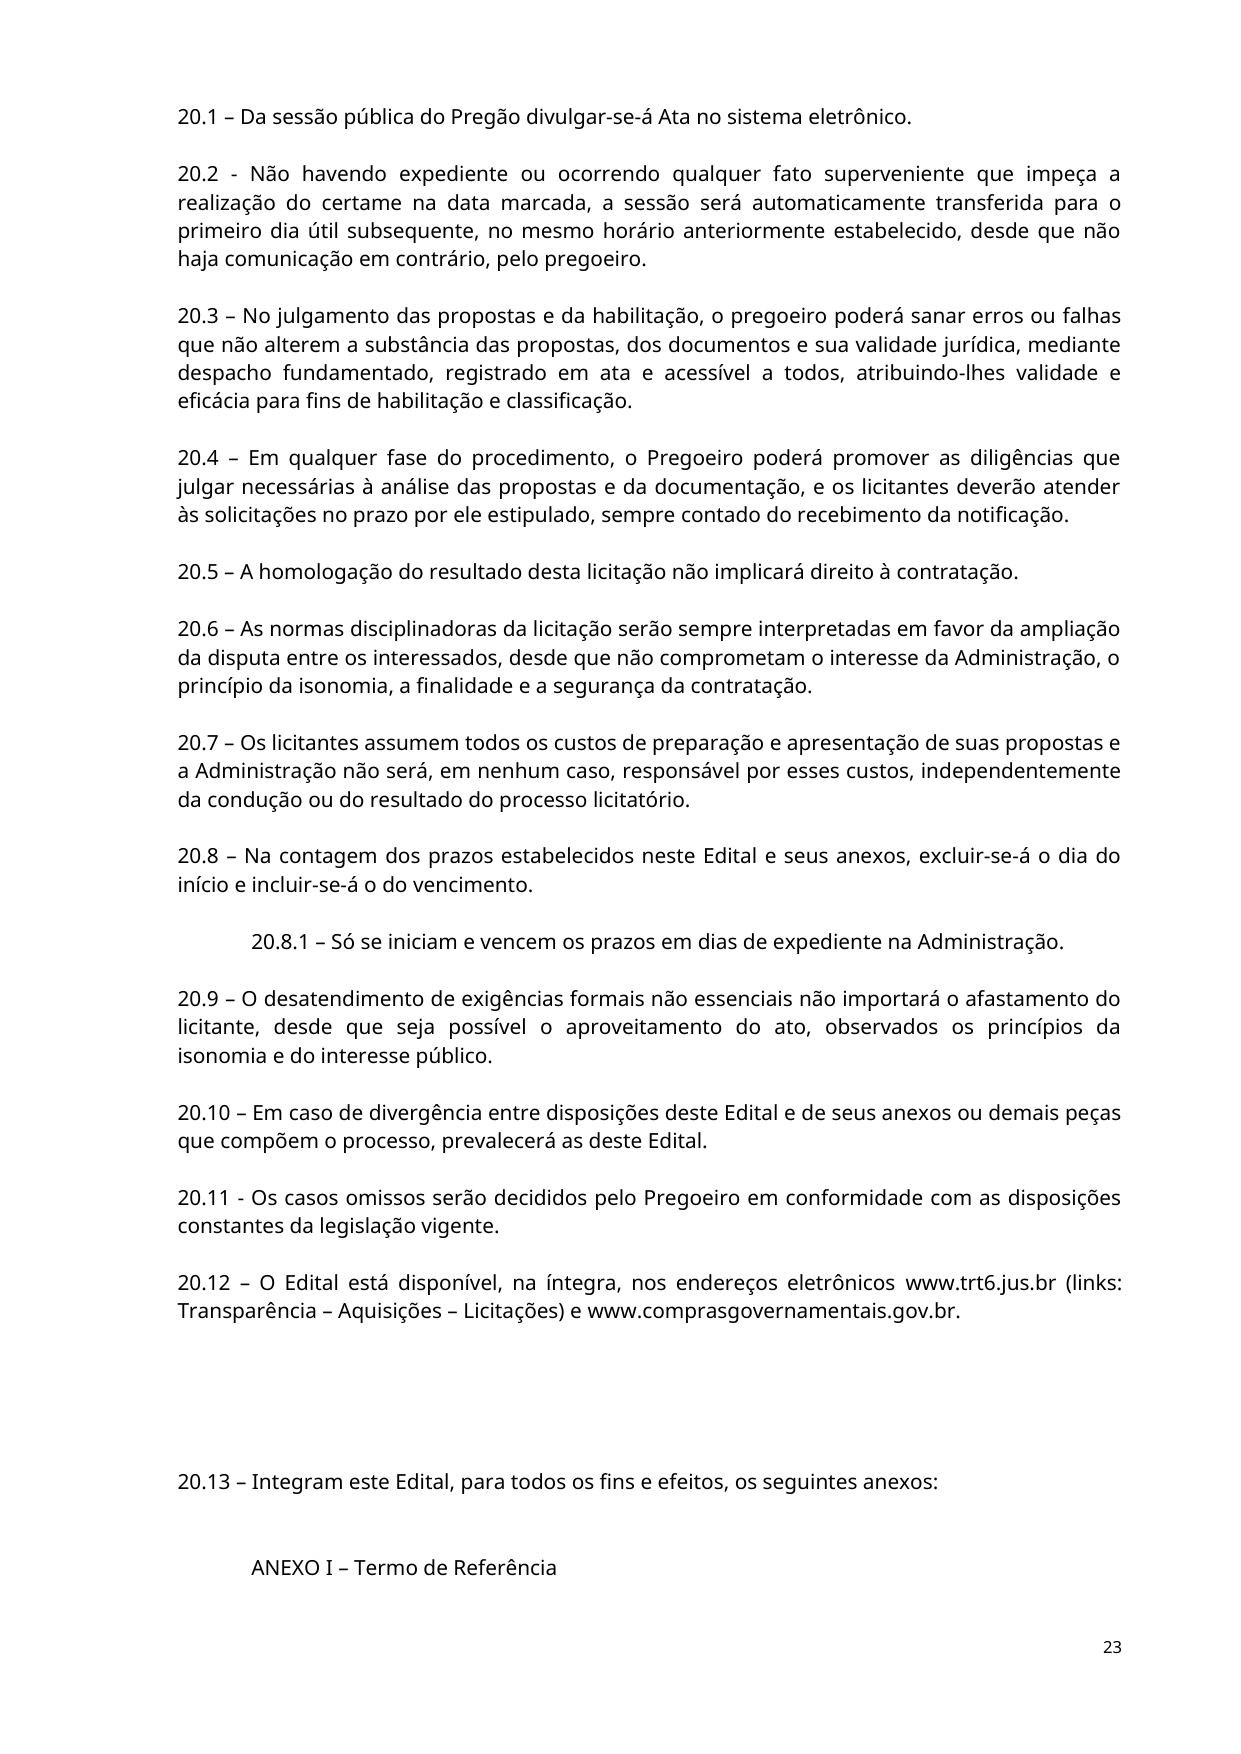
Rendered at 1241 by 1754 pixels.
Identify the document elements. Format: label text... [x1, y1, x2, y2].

text 20.3 – No julgamento das propostas e da habilitação, o pregoeiro poderá sanar erros ou falhas que não alterem a substância das propostas, dos documentos e sua validade jurídica, mediante despacho fundamentado, registrado em ata e acessível a todos, atribuindo-lhes validade e eficácia para fins de habilitação e classificação. [177, 301, 1122, 415]
text 20.9 – O desatendimento de exigências formais não essenciais não importará o afastamento do licitante, desde que seja possível o aproveitamento do ato, observados os princípios da isonomia e do interesse público. [177, 984, 1122, 1069]
text 20.8 – Na contagem dos prazos estabelecidos neste Edital e seus anexos, excluir-se-á o dia do início e incluir-se-á o do vencimento. [177, 842, 1122, 898]
text 20.13 – Integram este Edital, para todos os fins e efeitos, os seguintes anexos: [177, 1467, 1122, 1496]
text 20.11 - Os casos omissos serão decididos pelo Pregoeiro em conformidade com as disposições constantes da legislação vigente. [177, 1183, 1122, 1240]
text 20.10 – Em caso de divergência entre disposições deste Edital e de seus anexos ou demais peças que compõem o processo, prevalecerá as deste Edital. [177, 1098, 1122, 1154]
text 20.12 – O Edital está disponível, na íntegra, nos endereços eletrônicos www.trt6.jus.br (links: Transparência – Aquisições – Licitações) e www.comprasgovernamentais.gov.br. [177, 1268, 1122, 1325]
text 20.5 – A homologação do resultado desta licitação não implicará direito à contratação. [177, 557, 1122, 586]
text 20.8.1 – Só se iniciam e vencem os prazos em dias de expediente na Administração. [251, 927, 1122, 955]
text 20.7 – Os licitantes assumem todos os custos de preparação e apresentação de suas propostas e a Administração não será, em nenhum caso, responsável por esses custos, independentemente da condução ou do resultado do processo licitatório. [177, 728, 1122, 813]
text 20.4 – Em qualquer fase do procedimento, o Pregoeiro poderá promover as diligências que julgar necessárias à análise das propostas e da documentação, e os licitantes deverão atender às solicitações no prazo por ele estipulado, sempre contado do recebimento da notificação. [177, 443, 1122, 529]
text ANEXO I – Termo de Referência [251, 1553, 1122, 1581]
text 20.1 – Da sessão pública do Pregão divulgar-se-á Ata no sistema eletrônico. [177, 102, 1122, 131]
text 20.2 - Não havendo expediente ou ocorrendo qualquer fato superveniente que impeça a realização do certame na data marcada, a sessão será automaticamente transferida para o primeiro dia útil subsequente, no mesmo horário anteriormente estabelecido, desde que não haja comunicação em contrário, pelo pregoeiro. [177, 159, 1122, 273]
text 20.6 – As normas disciplinadoras da licitação serão sempre interpretadas em favor da ampliação da disputa entre os interessados, desde que não comprometam o interesse da Administração, o princípio da isonomia, a finalidade e a segurança da contratação. [177, 614, 1122, 699]
